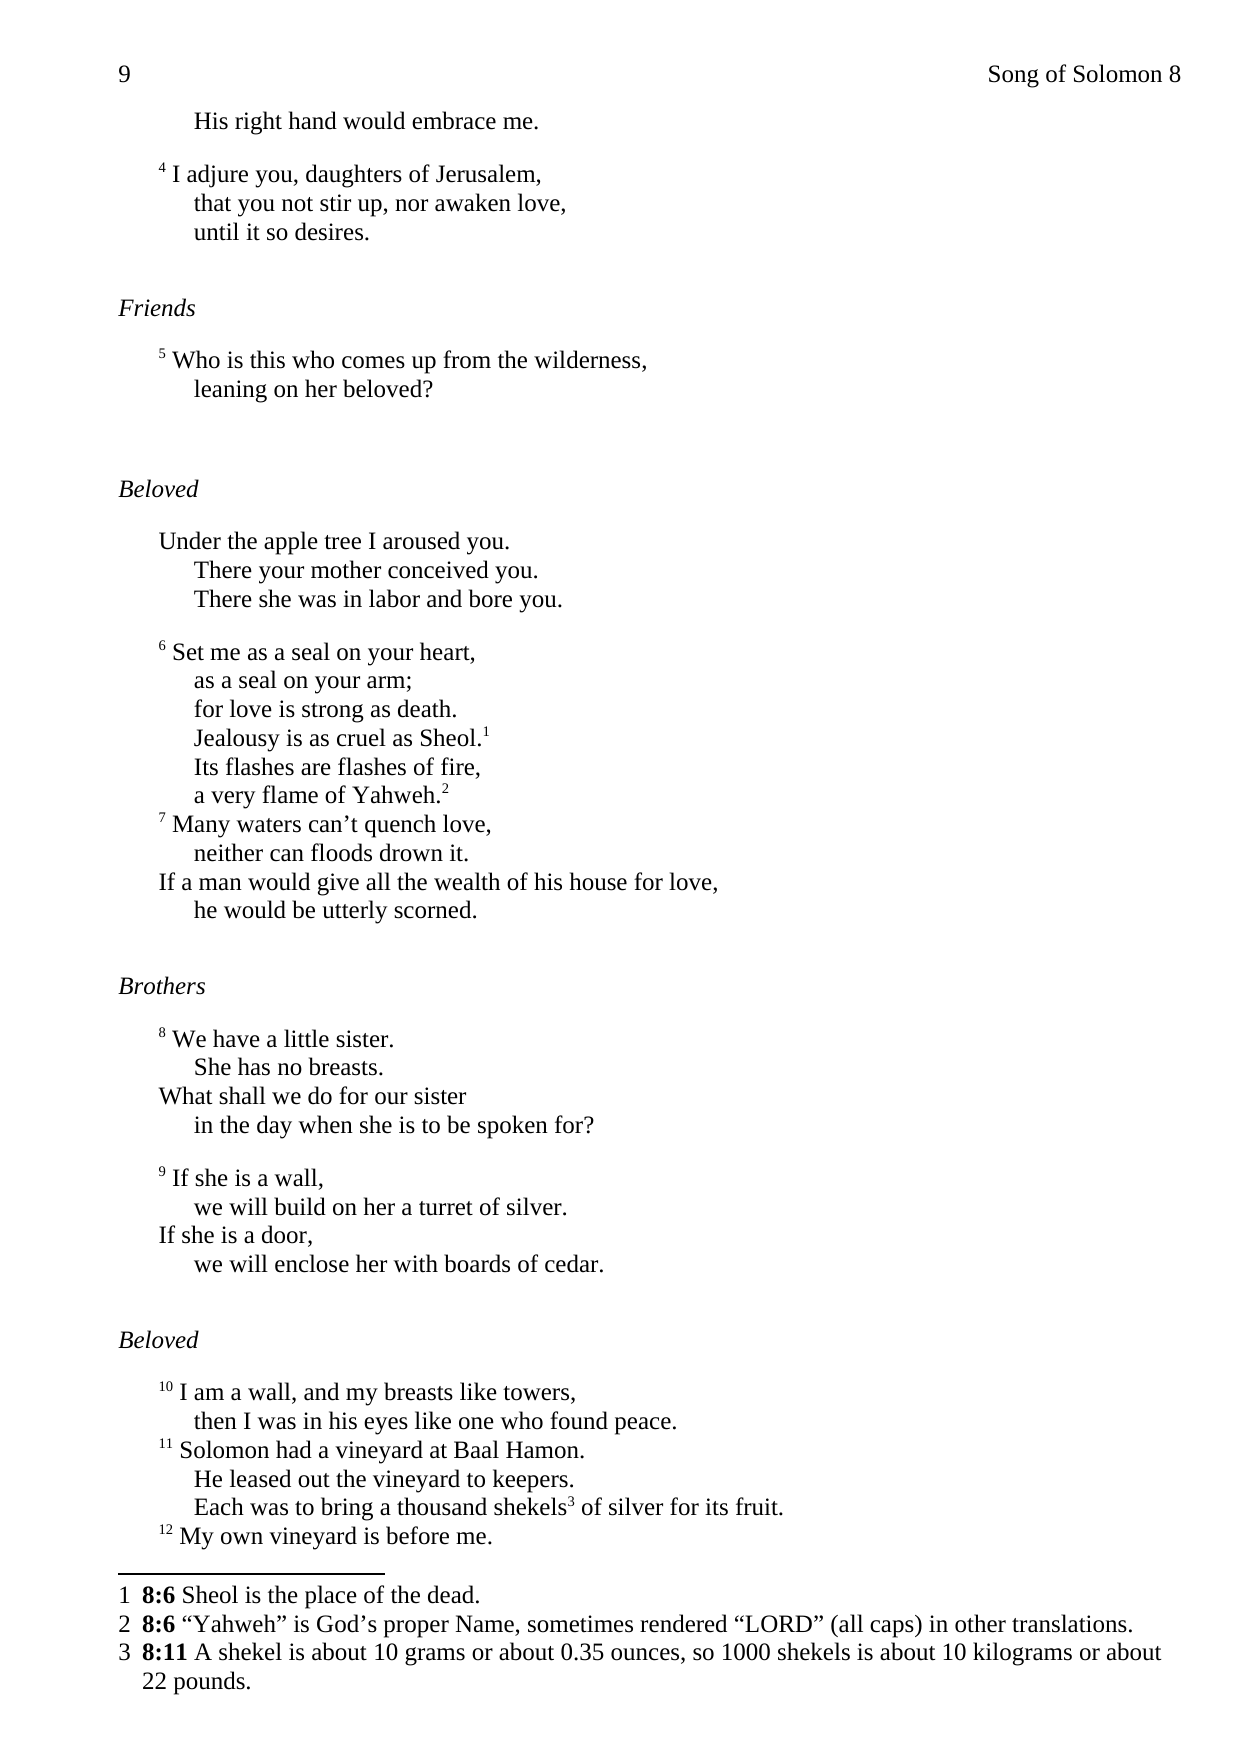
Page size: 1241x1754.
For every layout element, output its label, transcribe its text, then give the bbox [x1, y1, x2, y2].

text If a man would give all the wealth of his house for love, [158, 867, 1181, 895]
text Beloved [118, 474, 1181, 503]
text If she is a door, [158, 1220, 1181, 1249]
text neither can floods drown it. [194, 838, 1181, 867]
text 7 Many waters can’t quench love, [158, 809, 1181, 838]
text 12 My own vineyard is before me. [158, 1521, 1181, 1550]
text She has no breasts. [194, 1052, 1181, 1081]
text 8:11 A shekel is about 10 grams or about 0.35 ounces, so 1000 shekels is about 10 kilograms or about 22 pounds. [118, 1637, 1181, 1695]
text 8 We have a little sister. [158, 1024, 1181, 1052]
text that you not stir up, nor awaken love, [194, 188, 1181, 217]
text He leased out the vineyard to keepers. [194, 1464, 1181, 1492]
text we will build on her a turret of silver. [194, 1192, 1181, 1220]
text we will enclose her with boards of cedar. [194, 1249, 1181, 1278]
text 4 I adjure you, daughters of Jerusalem, [158, 159, 1181, 188]
text Its flashes are flashes of fire, [194, 752, 1181, 780]
text leaning on her beloved? [194, 374, 1181, 402]
text until it so desires. [194, 217, 1181, 245]
text There she was in labor and bore you. [194, 584, 1181, 612]
text 11 Solomon had a vineyard at Baal Hamon. [158, 1435, 1181, 1464]
text 10 I am a wall, and my breasts like towers, [158, 1377, 1181, 1406]
text as a seal on your arm; [194, 665, 1181, 694]
text 9 If she is a wall, [158, 1163, 1181, 1192]
text Jealousy is as cruel as Sheol. [194, 723, 1181, 752]
text What shall we do for our sister [158, 1081, 1181, 1110]
text There your mother conceived you. [194, 555, 1181, 584]
text 8:6 “Yahweh” is God’s proper Name, sometimes rendered “LORD” (all caps) in other translations. [118, 1609, 1181, 1637]
text 5 Who is this who comes up from the wilderness, [158, 345, 1181, 374]
text Friends [118, 293, 1181, 321]
text 6 Set me as a seal on your heart, [158, 637, 1181, 665]
text for love is strong as death. [194, 694, 1181, 723]
text a very flame of Yahweh. [194, 780, 1181, 809]
text Brothers [118, 971, 1181, 1000]
text Beloved [118, 1325, 1181, 1354]
text 8:6 Sheol is the place of the dead. [118, 1580, 1181, 1609]
text Under the apple tree I aroused you. [158, 526, 1181, 555]
text Each was to bring a thousand shekels of silver for its fruit. [194, 1492, 1181, 1521]
text in the day when she is to be spoken for? [194, 1110, 1181, 1139]
text His right hand would embrace me. [194, 106, 1181, 135]
text then I was in his eyes like one who found peace. [194, 1406, 1181, 1435]
text he would be utterly scorned. [194, 895, 1181, 924]
